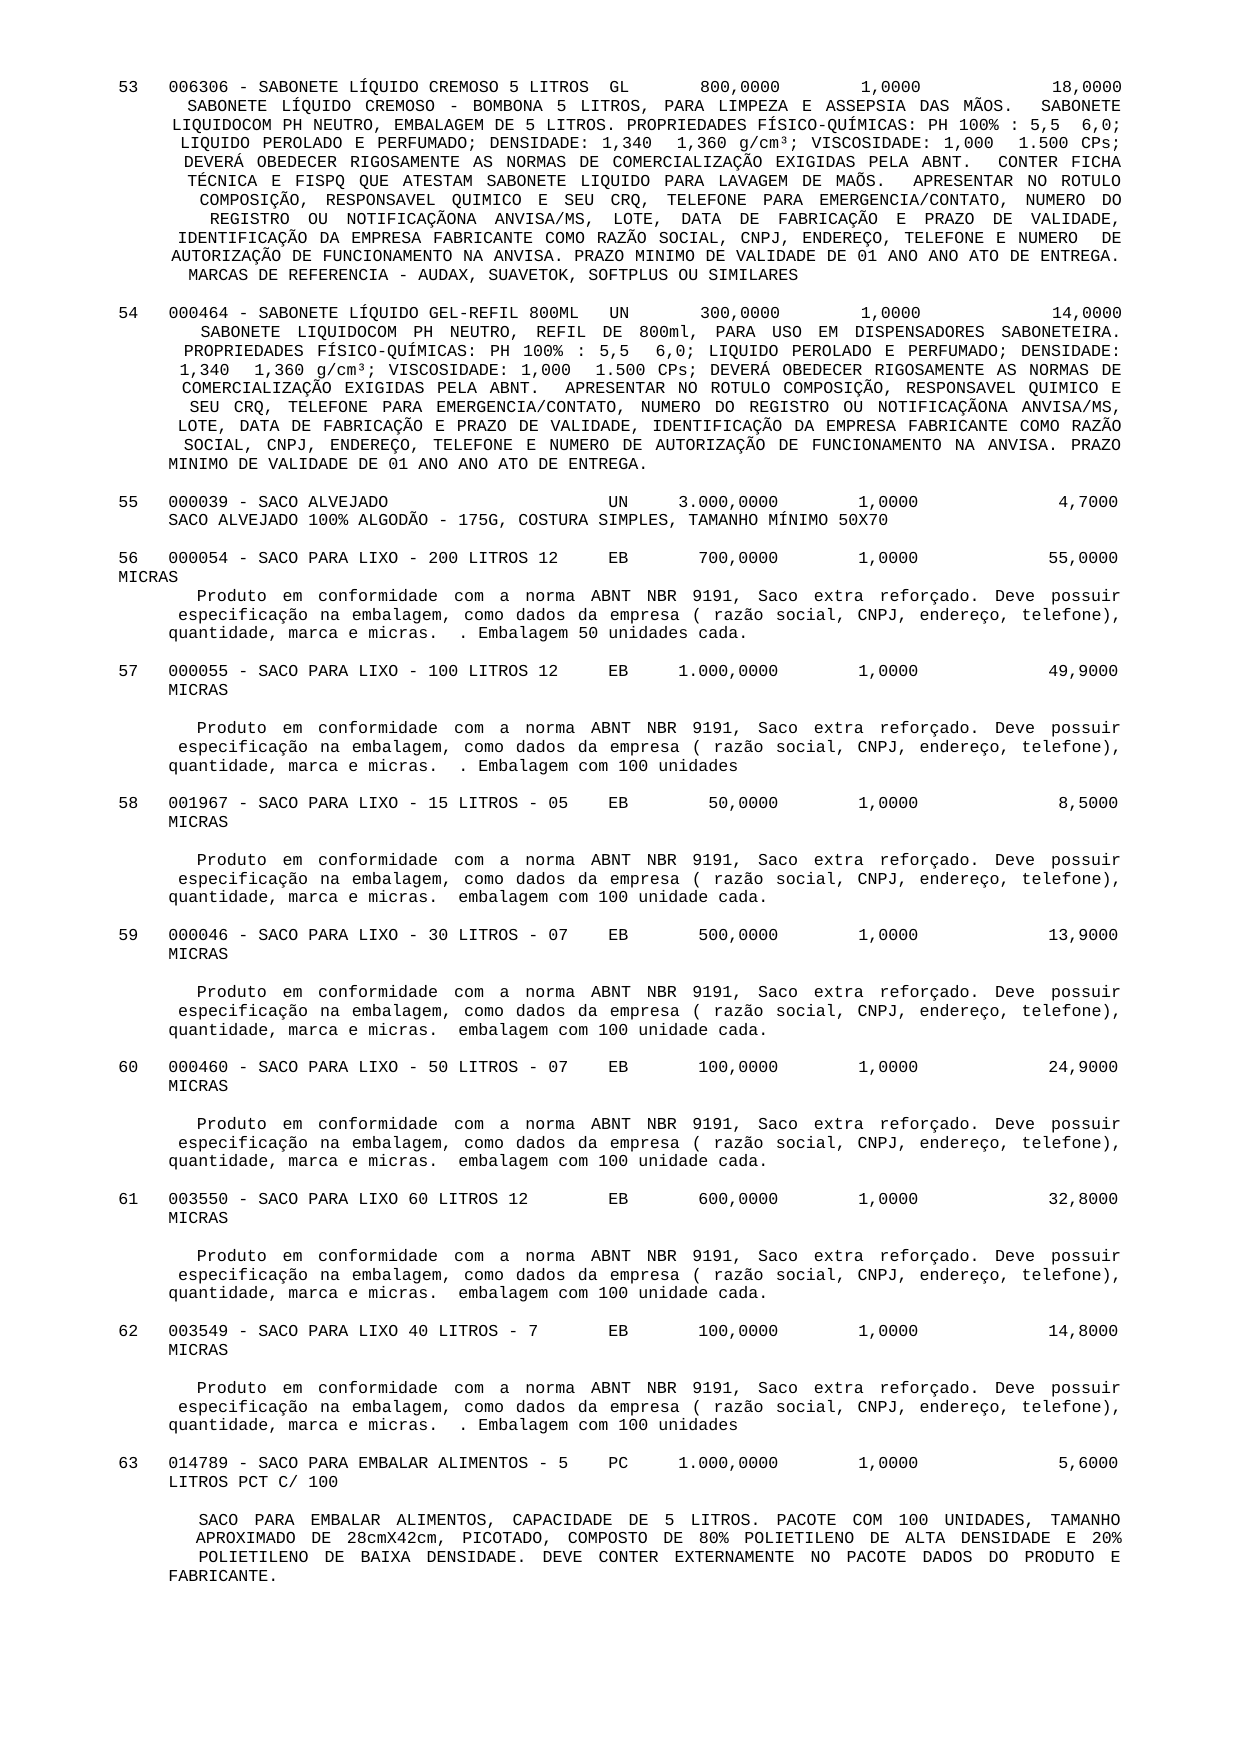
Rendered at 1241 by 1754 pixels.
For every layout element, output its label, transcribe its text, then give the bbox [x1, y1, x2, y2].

text 53 006306 - SABONETE LÍQUIDO CREMOSO 5 LITROS GL 800,0000 1,0000 18,0000 SABONETE LÍQUIDO CREMOSO - BOMBONA 5 LITROS, PARA LIMPEZA E ASSEPSIA DAS MÃOS. SABONETE LIQUIDOCOM PH NEUTRO, EMBALAGEM DE 5 LITROS. PROPRIEDADES FÍSICO-QUÍMICAS: PH 100% : 5,5 6,0; LIQUIDO PEROLADO E PERFUMADO; DENSIDADE: 1,340 1,360 g/cm³; VISCOSIDADE: 1,000 1.500 CPs; DEVERÁ OBEDECER RIGOSAMENTE AS NORMAS DE COMERCIALIZAÇÃO EXIGIDAS PELA ABNT. CONTER FICHA TÉCNICA E FISPQ QUE ATESTAM SABONETE LIQUIDO PARA LAVAGEM DE MAÕS. APRESENTAR NO ROTULO COMPOSIÇÃO, RESPONSAVEL QUIMICO E SEU CRQ, TELEFONE PARA EMERGENCIA/CONTATO, NUMERO DO REGISTRO OU NOTIFICAÇÃONA ANVISA/MS, LOTE, DATA DE FABRICAÇÃO E PRAZO DE VALIDADE, IDENTIFICAÇÃO DA EMPRESA FABRICANTE COMO RAZÃO SOCIAL, CNPJ, ENDEREÇO, TELEFONE E NUMERO DE AUTORIZAÇÃO DE FUNCIONAMENTO NA ANVISA. PRAZO MINIMO DE VALIDADE DE 01 ANO ANO ATO DE ENTREGA. MARCAS DE REFERENCIA - AUDAX, SUAVETOK, SOFTPLUS OU SIMILARES [118, 59, 1122, 286]
text Produto em conformidade com a norma ABNT NBR 9191, Saco extra reforçado. Deve possuir especificação na embalagem, como dados da empresa ( razão social, CNPJ, endereço, telefone), quantidade, marca e micras. embalagem com 100 unidade cada. [118, 1228, 1122, 1304]
text 63 014789 - SACO PARA EMBALAR ALIMENTOS - 5 PC 1.000,0000 1,0000 5,6000 LITROS PCT C/ 100 [118, 1436, 1122, 1492]
text 59 000046 - SACO PARA LIXO - 30 LITROS - 07 EB 500,0000 1,0000 13,9000 MICRAS [118, 908, 1122, 964]
text Produto em conformidade com a norma ABNT NBR 9191, Saco extra reforçado. Deve possuir especificação na embalagem, como dados da empresa ( razão social, CNPJ, endereço, telefone), quantidade, marca e micras. embalagem com 100 unidade cada. [118, 964, 1122, 1040]
text 56 000054 - SACO PARA LIXO - 200 LITROS 12 EB 700,0000 1,0000 55,0000 [118, 531, 1122, 568]
text SACO PARA EMBALAR ALIMENTOS, CAPACIDADE DE 5 LITROS. PACOTE COM 100 UNIDADES, TAMANHO APROXIMADO DE 28cmX42cm, PICOTADO, COMPOSTO DE 80% POLIETILENO DE ALTA DENSIDADE E 20% POLIETILENO DE BAIXA DENSIDADE. DEVE CONTER EXTERNAMENTE NO PACOTE DADOS DO PRODUTO E FABRICANTE. [118, 1492, 1122, 1587]
text MICRAS [118, 1078, 1122, 1096]
text 61 003550 - SACO PARA LIXO 60 LITROS 12 EB 600,0000 1,0000 32,8000 MICRAS [118, 1172, 1122, 1228]
text Produto em conformidade com a norma ABNT NBR 9191, Saco extra reforçado. Deve possuir especificação na embalagem, como dados da empresa ( razão social, CNPJ, endereço, telefone), quantidade, marca e micras. embalagem com 100 unidade cada. [118, 1096, 1122, 1172]
text MICRAS Produto em conformidade com a norma ABNT NBR 9191, Saco extra reforçado. Deve possuir especificação na embalagem, como dados da empresa ( razão social, CNPJ, endereço, telefone), quantidade, marca e micras. . Embalagem 50 unidades cada. [118, 568, 1122, 644]
text 55 000039 - SACO ALVEJADO UN 3.000,0000 1,0000 4,7000 SACO ALVEJADO 100% ALGODÃO - 175G, COSTURA SIMPLES, TAMANHO MÍNIMO 50X70 [118, 474, 1122, 531]
text Produto em conformidade com a norma ABNT NBR 9191, Saco extra reforçado. Deve possuir especificação na embalagem, como dados da empresa ( razão social, CNPJ, endereço, telefone), quantidade, marca e micras. . Embalagem com 100 unidades [118, 701, 1122, 776]
text 57 000055 - SACO PARA LIXO - 100 LITROS 12 EB 1.000,0000 1,0000 49,9000 MICRAS [118, 644, 1122, 701]
text 54 000464 - SABONETE LÍQUIDO GEL-REFIL 800ML UN 300,0000 1,0000 14,0000 SABONETE LIQUIDOCOM PH NEUTRO, REFIL DE 800ml, PARA USO EM DISPENSADORES SABONETEIRA. PROPRIEDADES FÍSICO-QUÍMICAS: PH 100% : 5,5 6,0; LIQUIDO PEROLADO E PERFUMADO; DENSIDADE: 1,340 1,360 g/cm³; VISCOSIDADE: 1,000 1.500 CPs; DEVERÁ OBEDECER RIGOSAMENTE AS NORMAS DE COMERCIALIZAÇÃO EXIGIDAS PELA ABNT. APRESENTAR NO ROTULO COMPOSIÇÃO, RESPONSAVEL QUIMICO E SEU CRQ, TELEFONE PARA EMERGENCIA/CONTATO, NUMERO DO REGISTRO OU NOTIFICAÇÃONA ANVISA/MS, LOTE, DATA DE FABRICAÇÃO E PRAZO DE VALIDADE, IDENTIFICAÇÃO DA EMPRESA FABRICANTE COMO RAZÃO SOCIAL, CNPJ, ENDEREÇO, TELEFONE E NUMERO DE AUTORIZAÇÃO DE FUNCIONAMENTO NA ANVISA. PRAZO MINIMO DE VALIDADE DE 01 ANO ANO ATO DE ENTREGA. [118, 286, 1122, 474]
text 60 000460 - SACO PARA LIXO - 50 LITROS - 07 EB 100,0000 1,0000 24,9000 [118, 1040, 1122, 1078]
text Produto em conformidade com a norma ABNT NBR 9191, Saco extra reforçado. Deve possuir especificação na embalagem, como dados da empresa ( razão social, CNPJ, endereço, telefone), quantidade, marca e micras. embalagem com 100 unidade cada. [118, 832, 1122, 908]
text 62 003549 - SACO PARA LIXO 40 LITROS - 7 EB 100,0000 1,0000 14,8000 MICRAS [118, 1304, 1122, 1360]
text 58 001967 - SACO PARA LIXO - 15 LITROS - 05 EB 50,0000 1,0000 8,5000 MICRAS [118, 776, 1122, 832]
text Produto em conformidade com a norma ABNT NBR 9191, Saco extra reforçado. Deve possuir especificação na embalagem, como dados da empresa ( razão social, CNPJ, endereço, telefone), quantidade, marca e micras. . Embalagem com 100 unidades [118, 1360, 1122, 1436]
